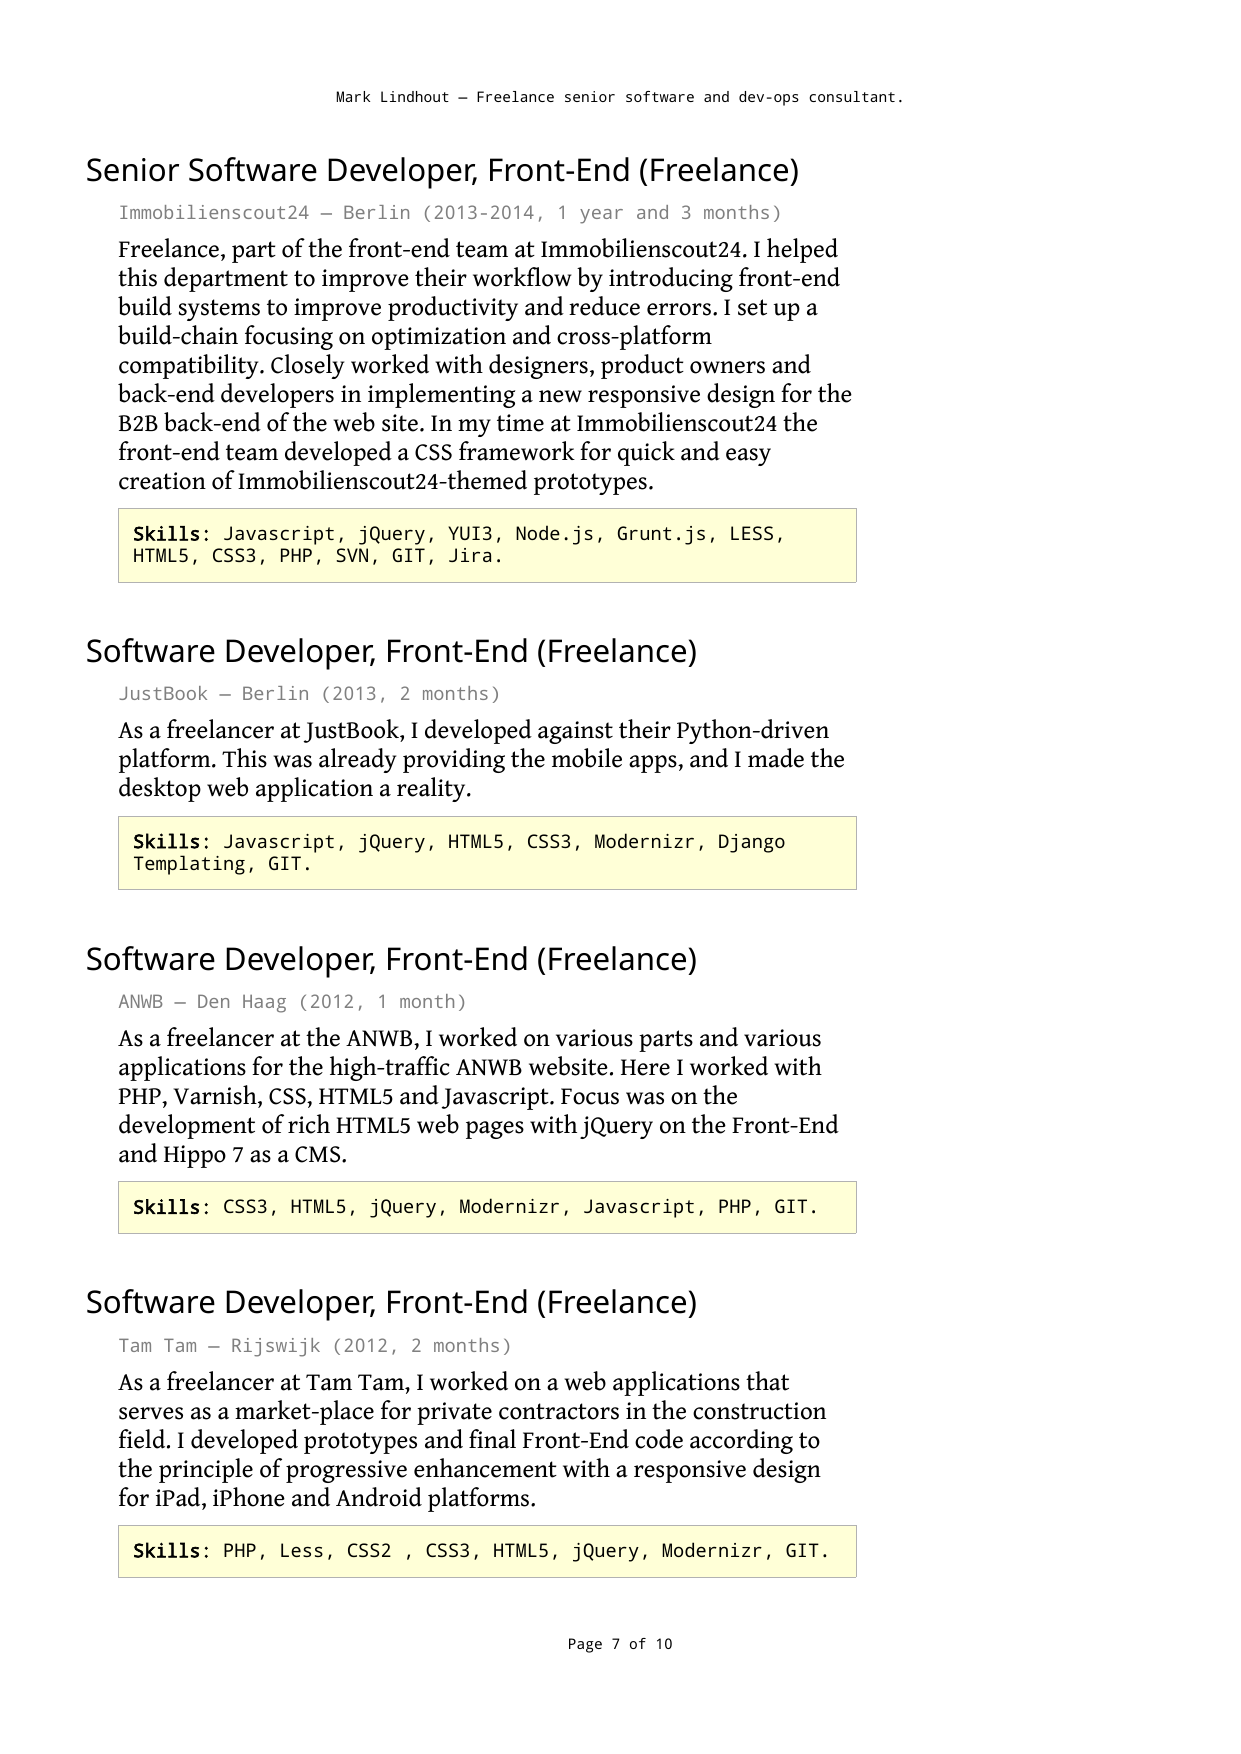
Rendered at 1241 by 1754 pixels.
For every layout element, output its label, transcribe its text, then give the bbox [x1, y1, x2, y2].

text Skills: PHP, Less, CSS2 , CSS3, HTML5, jQuery, Modernizr, GIT. [119, 1526, 856, 1577]
text JustBook — Berlin (2013, 2 months) [118, 683, 1152, 705]
text ANWB — Den Haag (2012, 1 month) [118, 991, 1152, 1013]
text As a freelancer at the ANWB, I worked on various parts and various applications for the high-traffic ANWB website. Here I worked with PHP, Varnish, CSS, HTML5 and Javascript. Focus was on the development of rich HTML5 web pages with jQuery on the Front-End and Hippo 7 as a CMS. [118, 1025, 856, 1169]
subtitle Software Developer, Front-End (Freelance) [56, 937, 1152, 979]
text Tam Tam — Rijswijk (2012, 2 months) [118, 1335, 1152, 1357]
text Skills: Javascript, jQuery, HTML5, CSS3, Modernizr, Django Templating, GIT. [119, 817, 856, 889]
text Immobilienscout24 — Berlin (2013-2014, 1 year and 3 months) [118, 202, 1152, 224]
text As a freelancer at JustBook, I developed against their Python-driven platform. This was already providing the mobile apps, and I made the desktop web application a reality. [118, 717, 856, 804]
subtitle Senior Software Developer, Front-End (Freelance) [56, 147, 1152, 190]
text As a freelancer at Tam Tam, I worked on a web applications that serves as a market-place for private contractors in the construction field. I developed prototypes and final Front-End code according to the principle of progressive enhancement with a responsive design for iPad, iPhone and Android platforms. [118, 1368, 856, 1513]
text Skills: Javascript, jQuery, YUI3, Node.js, Grunt.js, LESS, HTML5, CSS3, PHP, SVN, GIT, Jira. [119, 509, 856, 582]
subtitle Software Developer, Front-End (Freelance) [56, 629, 1152, 672]
subtitle Software Developer, Front-End (Freelance) [56, 1280, 1152, 1323]
text Freelance, part of the front-end team at Immobilienscout24. I helped this department to improve their workflow by introducing front-end build systems to improve productivity and reduce errors. I set up a build-chain focusing on optimization and cross-platform compatibility. Closely worked with designers, product owners and back-end developers in implementing a new responsive design for the B2B back-end of the web site. In my time at Immobilienscout24 the front-end team developed a CSS framework for quick and easy creation of Immobilienscout24-themed prototypes. [118, 236, 856, 496]
text Skills: CSS3, HTML5, jQuery, Modernizr, Javascript, PHP, GIT. [119, 1182, 856, 1233]
